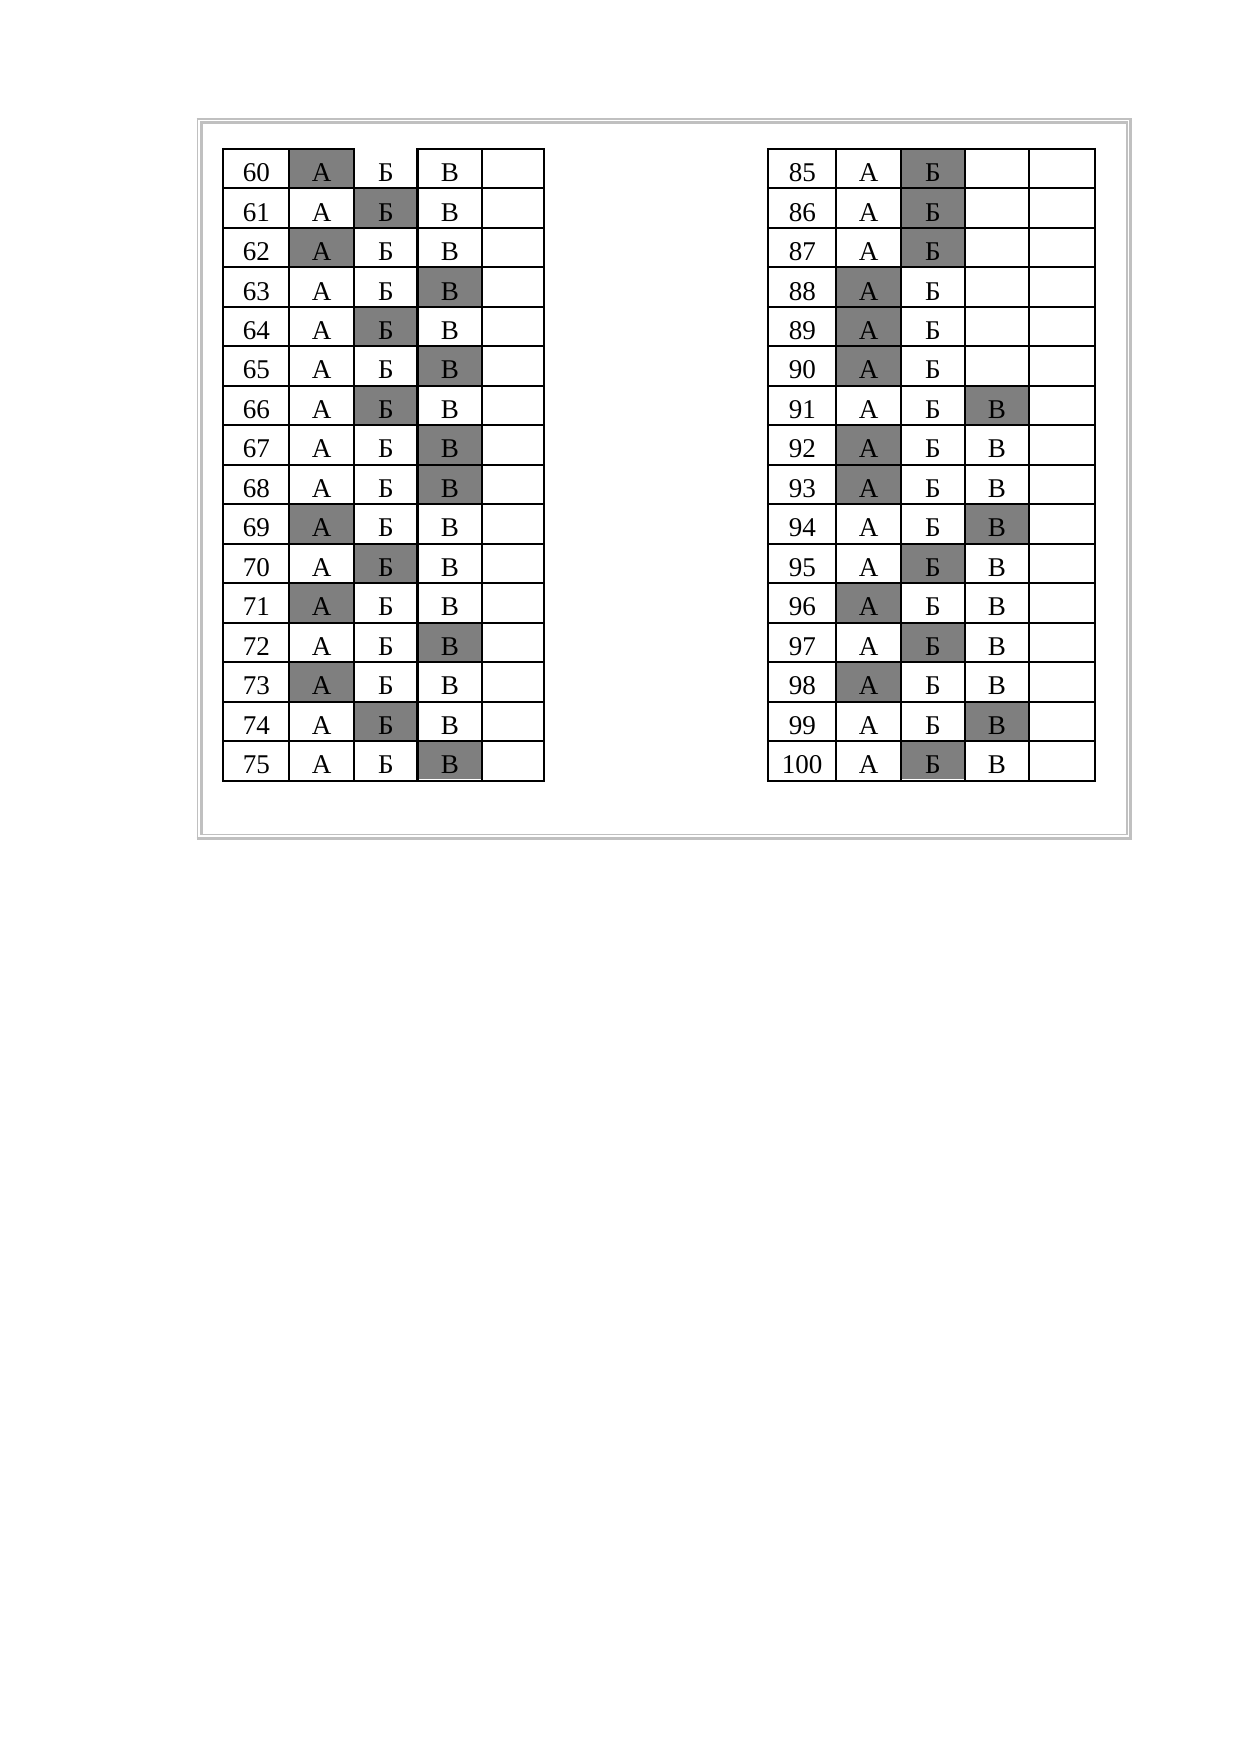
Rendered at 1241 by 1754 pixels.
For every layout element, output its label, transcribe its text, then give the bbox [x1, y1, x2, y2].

table_cell 98 [769, 663, 835, 701]
table_cell А [290, 268, 353, 306]
table_cell Б [902, 742, 964, 779]
table_cell В [419, 663, 481, 701]
table_cell Б [355, 268, 416, 306]
table_cell 100 [769, 742, 835, 779]
table_cell [1030, 584, 1094, 622]
table_cell Б [902, 663, 964, 701]
table_cell Б [355, 703, 416, 740]
table_cell [1030, 624, 1094, 661]
table_cell В [419, 545, 481, 582]
table_cell В [966, 703, 1028, 740]
table_cell А [290, 308, 353, 345]
table_header [203, 124, 1126, 834]
table_cell 97 [769, 624, 835, 661]
table_cell А [290, 150, 353, 187]
table_cell [966, 150, 1028, 187]
table_cell [1030, 308, 1094, 345]
table_cell В [966, 663, 1028, 701]
table_cell А [290, 347, 353, 385]
table_cell 63 [224, 268, 288, 306]
table_cell [1030, 347, 1094, 385]
table_cell [545, 661, 767, 701]
table_cell В [966, 742, 1028, 779]
table_cell Б [355, 545, 416, 582]
table_cell А [837, 742, 900, 779]
table_cell Б [902, 624, 964, 661]
table_cell [545, 503, 767, 543]
table_cell [1030, 466, 1094, 503]
table_cell А [837, 347, 900, 385]
table_cell Б [355, 505, 416, 543]
table_cell [545, 148, 767, 187]
table_cell А [837, 703, 900, 740]
table_cell Б [355, 624, 416, 661]
table_cell А [837, 229, 900, 266]
table_cell [483, 189, 543, 227]
table_cell Б [902, 387, 964, 424]
table_cell А [837, 505, 900, 543]
table_cell Б [902, 426, 964, 464]
table_cell [545, 701, 767, 740]
table_cell Б [902, 150, 964, 187]
table_cell [483, 426, 543, 464]
table_cell А [290, 703, 353, 740]
table_cell В [419, 308, 481, 345]
table_cell [966, 347, 1028, 385]
table_cell Б [902, 229, 964, 266]
table_cell 96 [769, 584, 835, 622]
table_cell [483, 584, 543, 622]
table_cell [483, 229, 543, 266]
table_cell Б [355, 584, 416, 622]
table_cell 68 [224, 466, 288, 503]
table_cell В [419, 347, 481, 385]
table_cell Б [902, 584, 964, 622]
table_cell 66 [224, 387, 288, 424]
table_cell [545, 740, 767, 779]
table_cell А [290, 624, 353, 661]
table_cell В [966, 387, 1028, 424]
table_cell А [837, 387, 900, 424]
table_cell 62 [224, 229, 288, 266]
table_cell [545, 582, 767, 622]
table_cell Б [902, 703, 964, 740]
table_cell Б [355, 229, 416, 266]
table_cell В [419, 229, 481, 266]
table_cell 95 [769, 545, 835, 582]
table_cell 71 [224, 584, 288, 622]
table_cell [545, 424, 767, 464]
table_cell 91 [769, 387, 835, 424]
table_cell 88 [769, 268, 835, 306]
table_cell А [837, 150, 900, 187]
table_cell 72 [224, 624, 288, 661]
table_cell 99 [769, 703, 835, 740]
table_cell В [419, 466, 481, 503]
table_cell [545, 543, 767, 582]
table_cell Б [355, 148, 416, 187]
table_cell 67 [224, 426, 288, 464]
table_cell А [837, 268, 900, 306]
table_cell 64 [224, 308, 288, 345]
table_cell [1030, 268, 1094, 306]
table_cell [1030, 742, 1094, 779]
table_cell В [419, 624, 481, 661]
table_cell [1030, 426, 1094, 464]
table_cell Б [902, 268, 964, 306]
table_cell В [419, 703, 481, 740]
table_cell [483, 663, 543, 701]
table_cell В [966, 426, 1028, 464]
table_cell В [419, 189, 481, 227]
table_cell Б [355, 347, 416, 385]
table_cell А [290, 742, 353, 779]
table_cell А [837, 663, 900, 701]
table_cell 93 [769, 466, 835, 503]
table_cell В [966, 545, 1028, 582]
table_cell Б [902, 505, 964, 543]
table_cell [545, 227, 767, 266]
table_cell [545, 385, 767, 424]
table_cell 69 [224, 505, 288, 543]
table_cell [1030, 505, 1094, 543]
table_cell 60 [224, 150, 288, 187]
table_cell 94 [769, 505, 835, 543]
table_cell А [837, 584, 900, 622]
table_cell В [419, 742, 481, 779]
table_cell А [290, 663, 353, 701]
table_cell [483, 742, 543, 779]
table_cell [1030, 387, 1094, 424]
table_cell [966, 268, 1028, 306]
table_cell А [290, 426, 353, 464]
table_cell Б [902, 545, 964, 582]
table_cell В [419, 505, 481, 543]
table_cell А [290, 229, 353, 266]
table_cell Б [355, 466, 416, 503]
table_cell 65 [224, 347, 288, 385]
table_cell А [290, 545, 353, 582]
table_cell 70 [224, 545, 288, 582]
table_cell [545, 306, 767, 345]
table_cell Б [355, 387, 416, 424]
table_cell В [966, 584, 1028, 622]
table_cell 87 [769, 229, 835, 266]
table_cell [1030, 703, 1094, 740]
table_cell А [837, 308, 900, 345]
table_cell Б [902, 466, 964, 503]
table_cell Б [355, 308, 416, 345]
table_cell [1030, 150, 1094, 187]
table_cell Б [355, 426, 416, 464]
table_cell 61 [224, 189, 288, 227]
table_cell В [419, 150, 481, 187]
table_cell [1030, 189, 1094, 227]
table_cell Б [902, 308, 964, 345]
table_cell [483, 505, 543, 543]
table_cell В [966, 466, 1028, 503]
table_cell [483, 703, 543, 740]
table_cell [1030, 663, 1094, 701]
table_cell А [837, 426, 900, 464]
table_cell А [290, 387, 353, 424]
table_cell [1030, 545, 1094, 582]
table_cell Б [902, 189, 964, 227]
table_cell В [419, 268, 481, 306]
table_cell [483, 150, 543, 187]
table_cell [966, 229, 1028, 266]
table_cell [483, 624, 543, 661]
table_cell В [966, 505, 1028, 543]
table_cell А [837, 189, 900, 227]
table_cell Б [355, 742, 416, 779]
table_cell В [419, 584, 481, 622]
table_cell [483, 347, 543, 385]
table_cell [1030, 229, 1094, 266]
table_cell В [419, 426, 481, 464]
table_cell А [290, 189, 353, 227]
table_cell [483, 308, 543, 345]
table_cell В [419, 387, 481, 424]
table_cell А [837, 545, 900, 582]
table_cell Б [355, 189, 416, 227]
table_cell 74 [224, 703, 288, 740]
table_cell А [837, 466, 900, 503]
table_cell А [290, 505, 353, 543]
table_cell 90 [769, 347, 835, 385]
table_cell 86 [769, 189, 835, 227]
table_cell 73 [224, 663, 288, 701]
table_cell [545, 266, 767, 306]
table_cell Б [355, 663, 416, 701]
table_cell [545, 345, 767, 385]
table_cell А [290, 584, 353, 622]
table_cell 75 [224, 742, 288, 779]
table_cell [483, 268, 543, 306]
table_cell 89 [769, 308, 835, 345]
table_cell [966, 189, 1028, 227]
table_cell В [966, 624, 1028, 661]
table_cell 92 [769, 426, 835, 464]
table_cell А [837, 624, 900, 661]
table_cell [545, 622, 767, 661]
table_cell Б [902, 347, 964, 385]
table_cell А [290, 466, 353, 503]
table_cell 85 [769, 150, 835, 187]
table_cell [545, 187, 767, 227]
table_cell [483, 466, 543, 503]
table_cell [483, 545, 543, 582]
table_cell [483, 387, 543, 424]
table_cell [966, 308, 1028, 345]
table_cell [545, 464, 767, 503]
